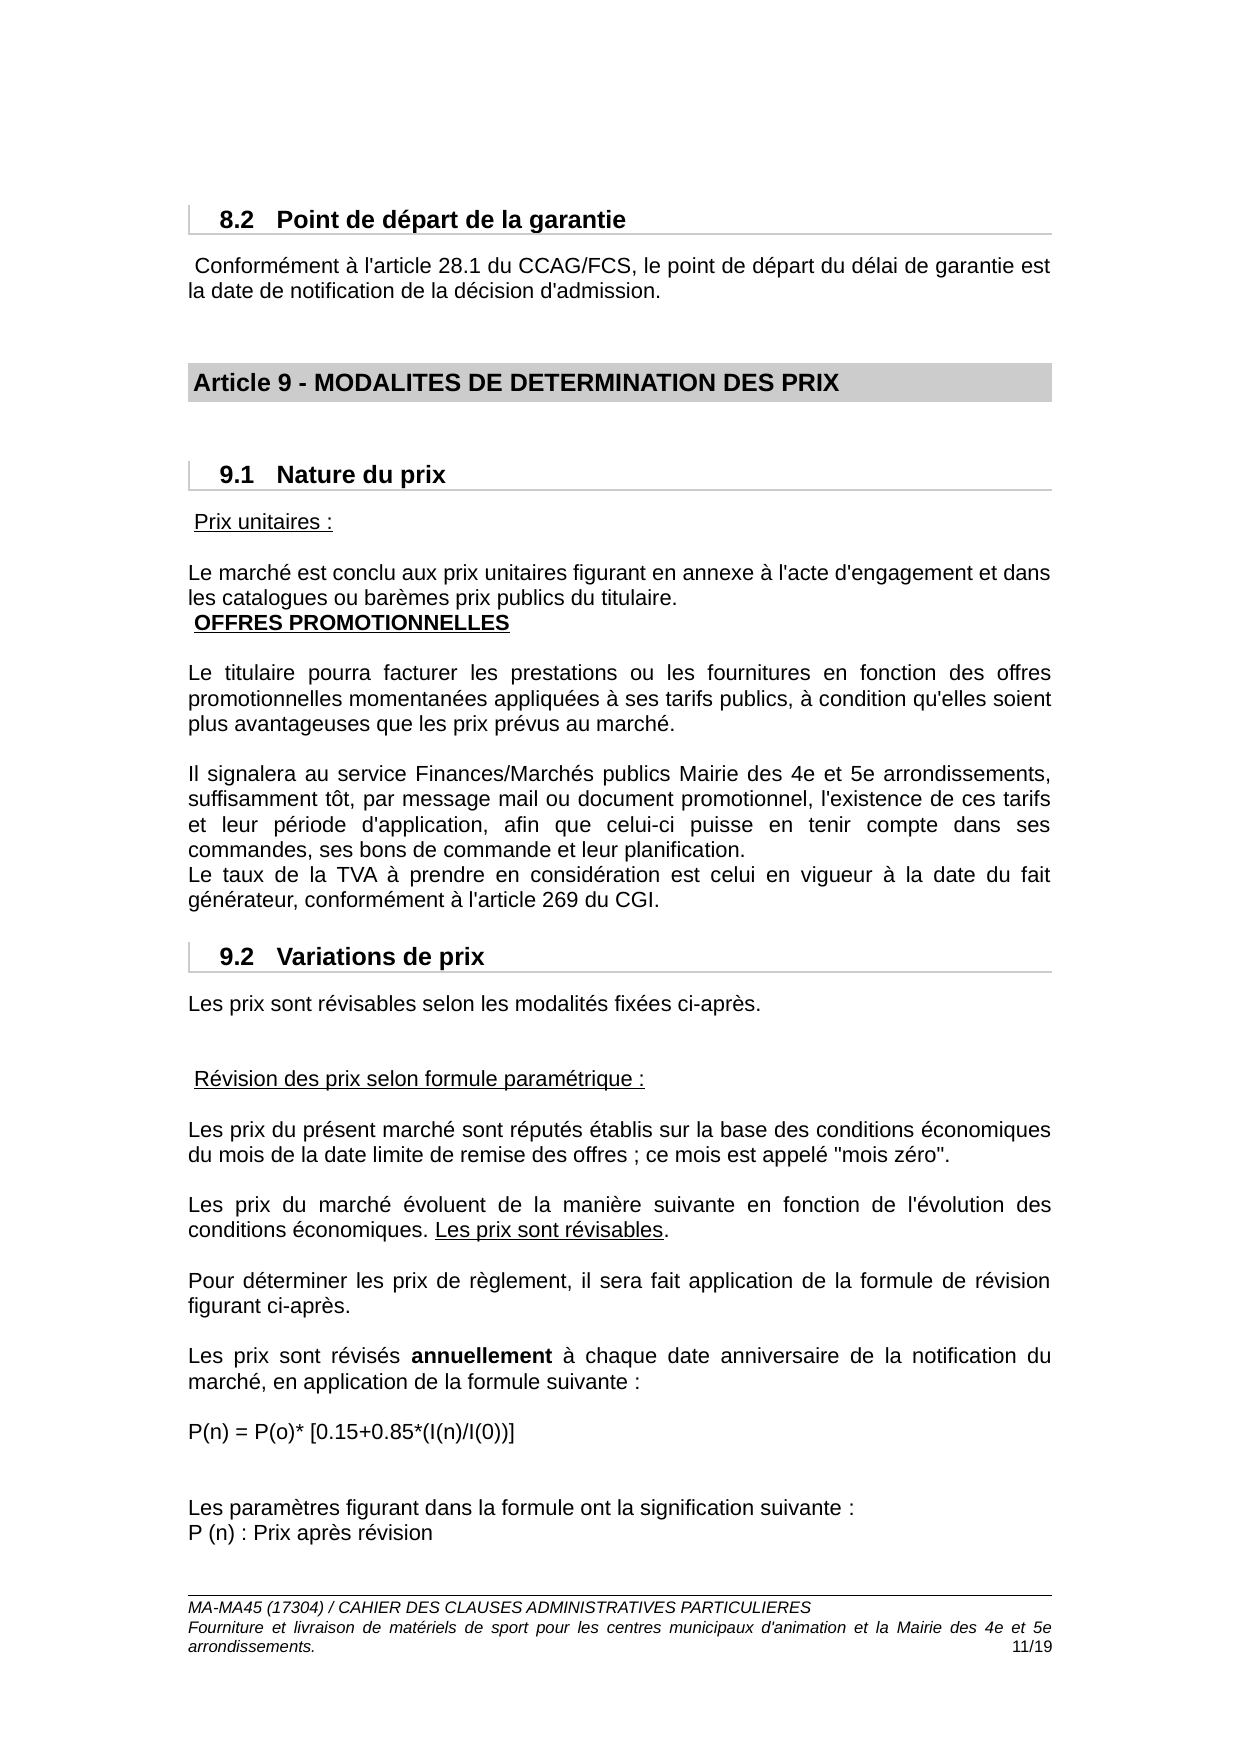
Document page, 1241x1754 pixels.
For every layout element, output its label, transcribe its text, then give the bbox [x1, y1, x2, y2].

text Les prix sont révisables selon les modalités fixées ci-après. [188, 990, 1052, 1016]
subtitle Nature du prix [190, 461, 1052, 489]
text P(n) = P(o)* [0.15+0.85*(I(n)/I(0))] [188, 1419, 1052, 1444]
text Prix unitaires : [188, 509, 1052, 534]
text P (n) : Prix après révision [188, 1520, 1052, 1545]
text Les prix du présent marché sont réputés établis sur la base des conditions économiques du mois de la date limite de remise des offres ; ce mois est appelé "mois zéro". [188, 1116, 1052, 1167]
text Les prix sont révisés annuellement à chaque date anniversaire de la notification du marché, en application de la formule suivante : [188, 1343, 1052, 1394]
text Les prix du marché évoluent de la manière suivante en fonction de l'évolution des conditions économiques. Les prix sont révisables. [188, 1192, 1052, 1242]
subtitle MODALITES DE DETERMINATION DES PRIX [190, 365, 1050, 399]
text Révision des prix selon formule paramétrique : [188, 1066, 1052, 1091]
subtitle Point de départ de la garantie [188, 204, 1052, 233]
text Le titulaire pourra facturer les prestations ou les fournitures en fonction des offres promotionnelles momentanées appliquées à ses tarifs publics, à condition qu'elles soient plus avantageuses que les prix prévus au marché. [188, 660, 1052, 736]
text OFFRES PROMOTIONNELLES [188, 610, 1052, 635]
subtitle Variations de prix [190, 942, 1052, 971]
text Les paramètres figurant dans la formule ont la signification suivante : [188, 1494, 1052, 1520]
text Pour déterminer les prix de règlement, il sera fait application de la formule de révision figurant ci-après. [188, 1268, 1052, 1318]
text Le marché est conclu aux prix unitaires figurant en annexe à l'acte d'engagement et dans les catalogues ou barèmes prix publics du titulaire. [188, 559, 1052, 610]
text Il signalera au service Finances/Marchés publics Mairie des 4e et 5e arrondissements, suffisamment tôt, par message mail ou document promotionnel, l'existence de ces tarifs et leur période d'application, afin que celui-ci puisse en tenir compte dans ses commandes, ses bons de commande et leur planification. [188, 761, 1052, 862]
text Conformément à l'article 28.1 du CCAG/FCS, le point de départ du délai de garantie est la date de notification de la décision d'admission. [188, 253, 1052, 303]
text Le taux de la TVA à prendre en considération est celui en vigueur à la date du fait générateur, conformément à l'article 269 du CGI. [188, 862, 1052, 912]
